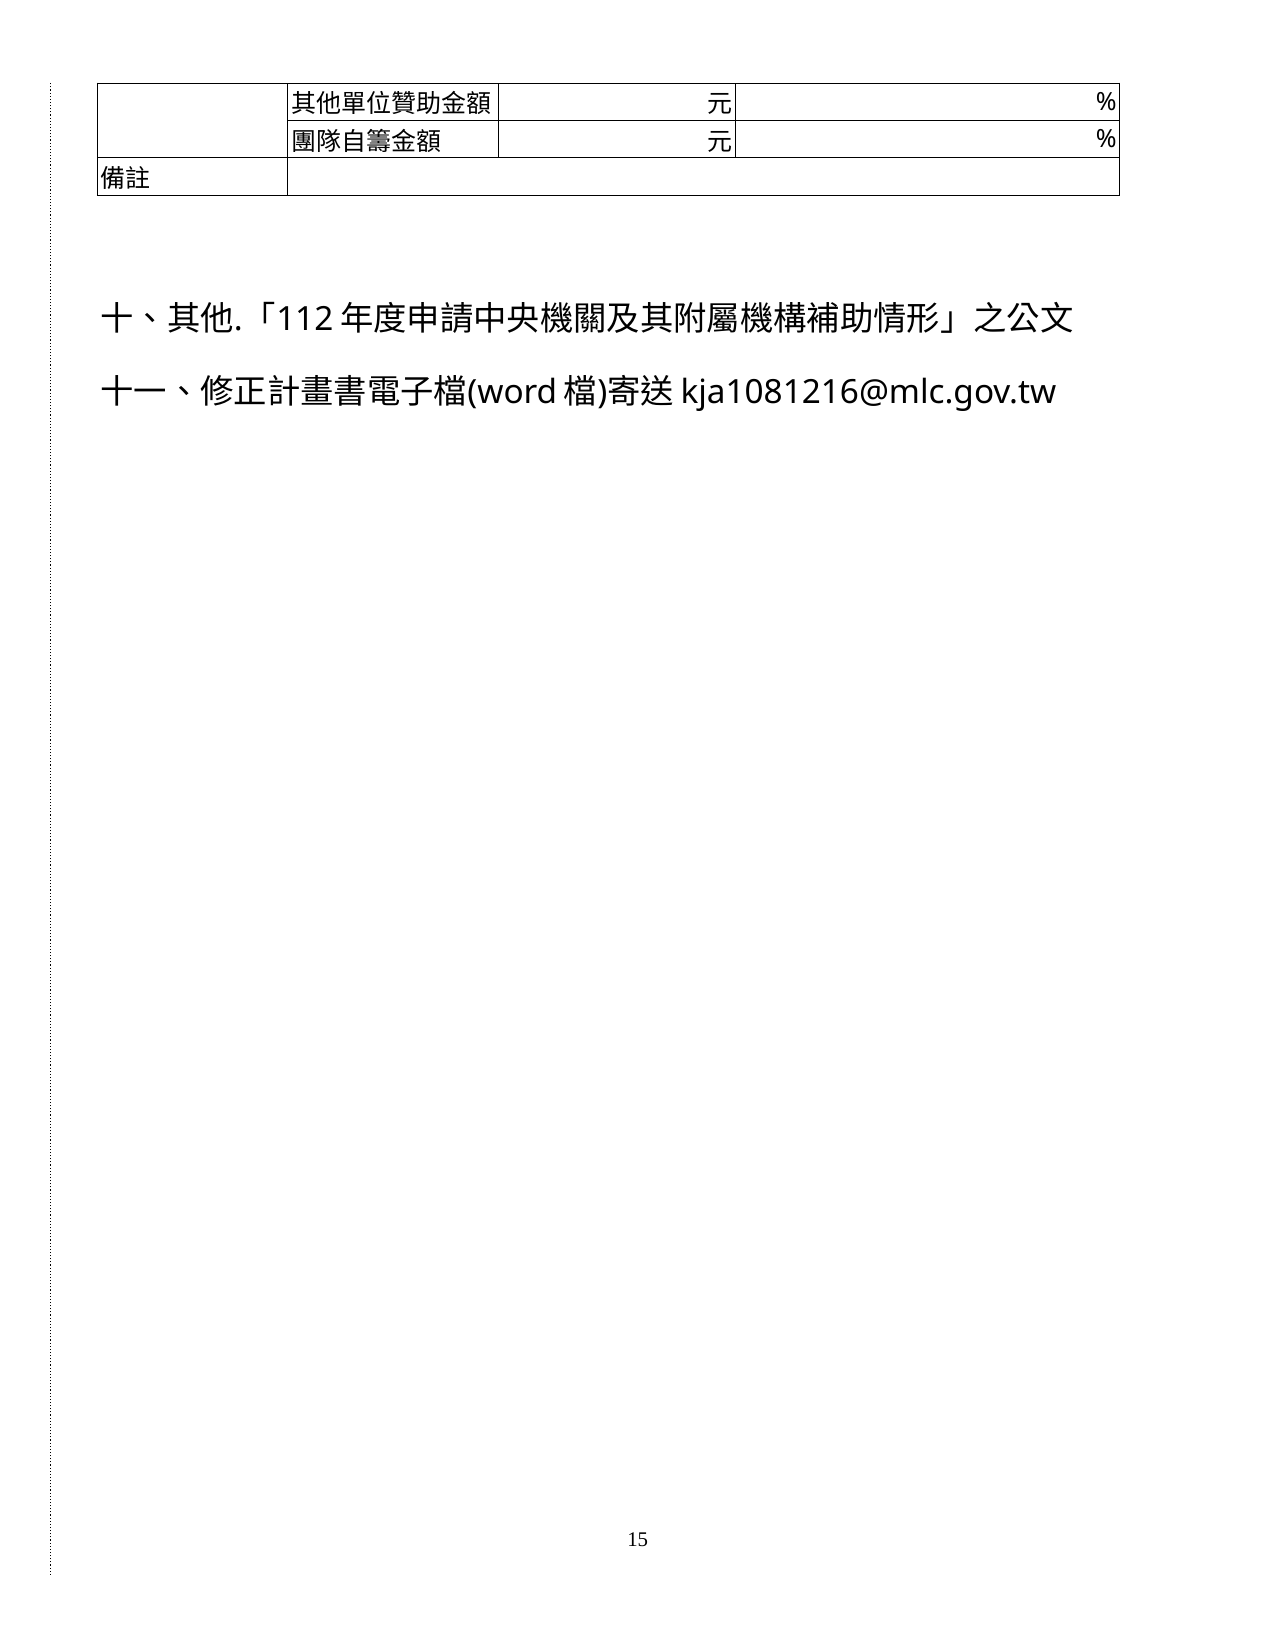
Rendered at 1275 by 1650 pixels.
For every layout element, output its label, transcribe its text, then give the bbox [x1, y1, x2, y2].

table_cell 元 [499, 84, 735, 120]
text 十、其他.「112年度申請中央機關及其附屬機構補助情形」之公文 [100, 291, 1174, 340]
table_cell % [736, 121, 1119, 157]
table_cell [288, 158, 1119, 194]
table_cell [98, 84, 287, 157]
table_cell 團隊自籌金額 [288, 121, 498, 157]
table_cell 其他單位贊助金額 [288, 84, 498, 120]
table_cell 元 [499, 121, 735, 157]
text 十一、修正計畫書電子檔(word檔)寄送kja1081216@mlc.gov.tw [100, 365, 1174, 413]
table_cell 備註 [98, 158, 287, 194]
table_cell % [736, 84, 1119, 120]
